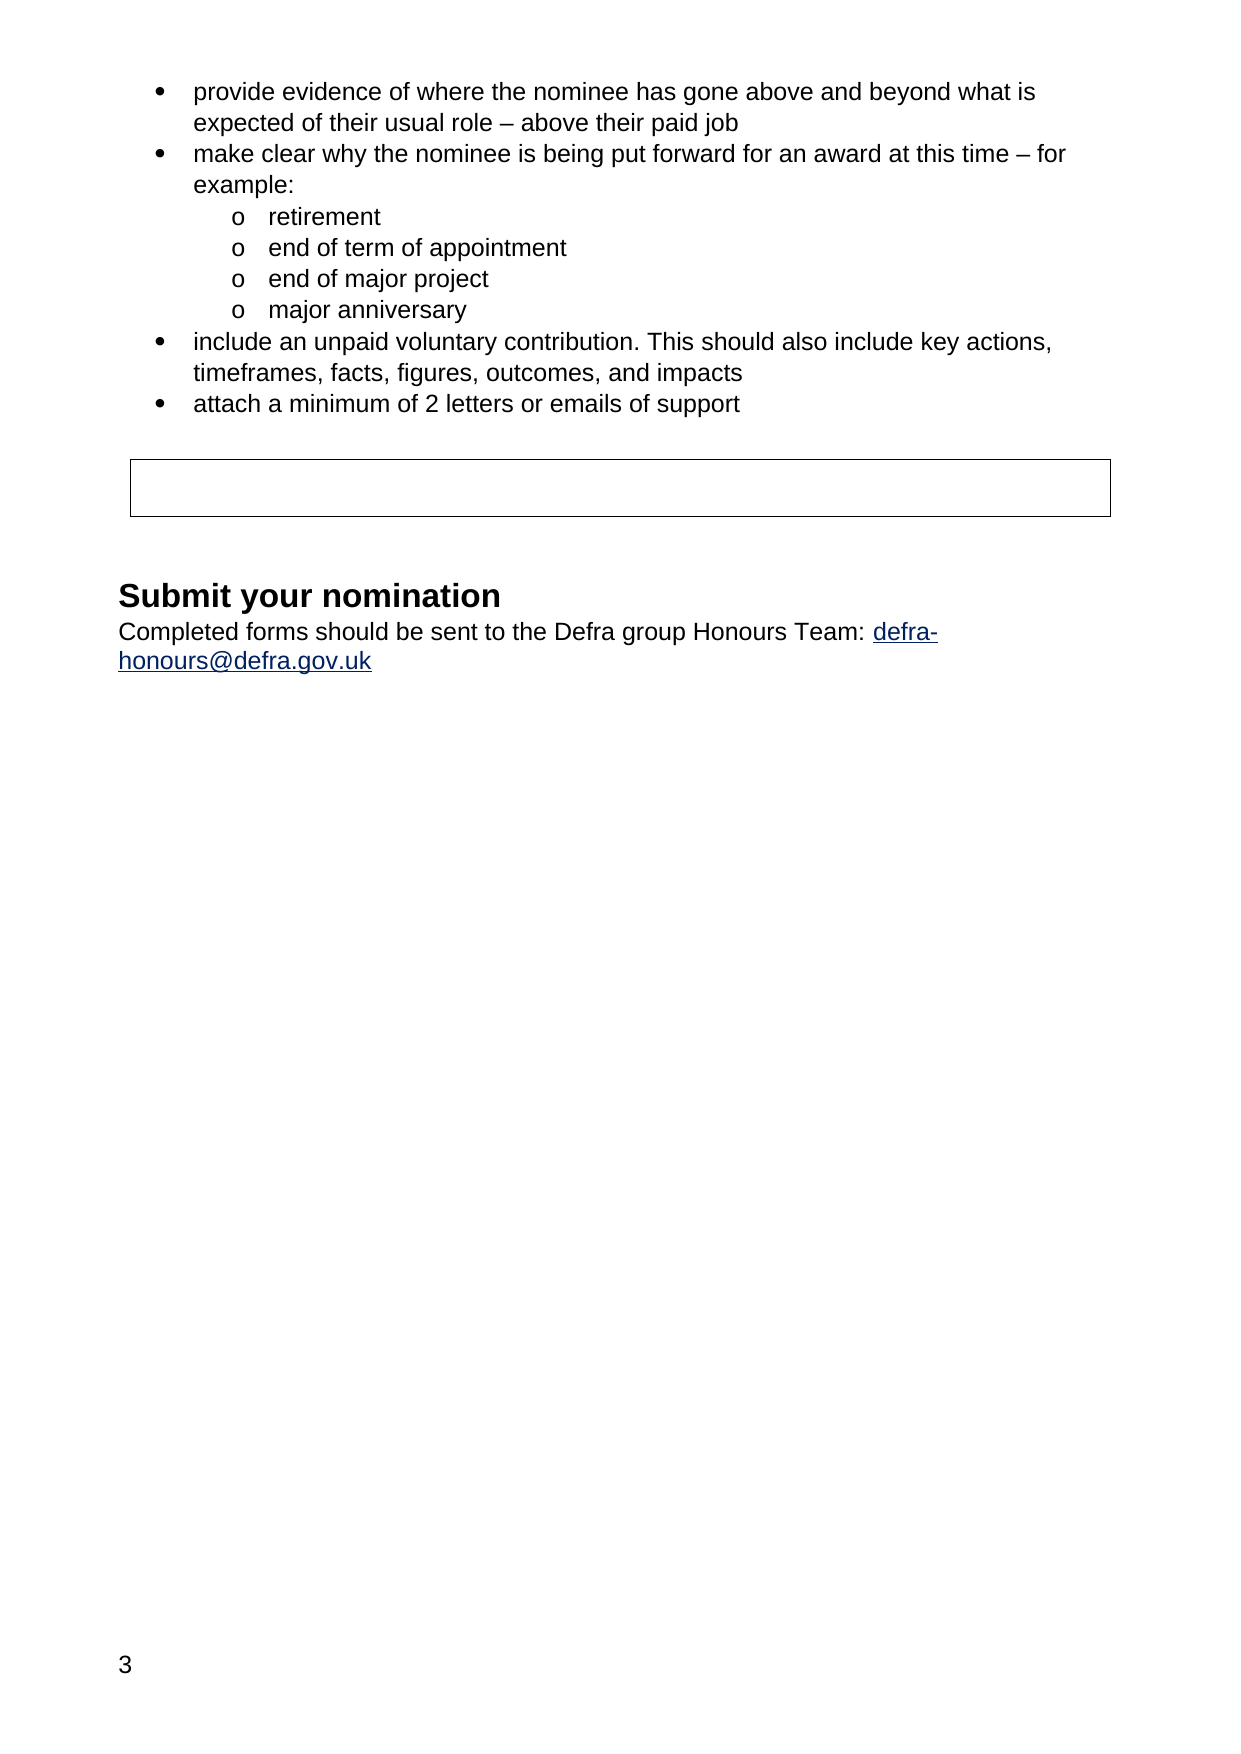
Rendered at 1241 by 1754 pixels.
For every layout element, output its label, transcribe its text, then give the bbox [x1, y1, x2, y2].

list include an unpaid voluntary contribution. This should also include key actions, timeframes, facts, figures, outcomes, and impacts [156, 325, 1122, 387]
list attach a minimum of 2 letters or emails of support [156, 387, 1122, 419]
list provide evidence of where the nominee has gone above and beyond what is expected of their usual role – above their paid job [156, 75, 1122, 137]
list end of term of appointment [231, 231, 1122, 262]
list end of major project [231, 262, 1122, 294]
list retirement [231, 200, 1122, 231]
list make clear why the nominee is being put forward for an award at this time – for example: [156, 137, 1122, 200]
text Completed forms should be sent to the Defra group Honours Team: defra-honours@defra.gov.uk [118, 617, 1122, 674]
list major anniversary [231, 294, 1122, 325]
subtitle Submit your nomination [118, 571, 1122, 617]
